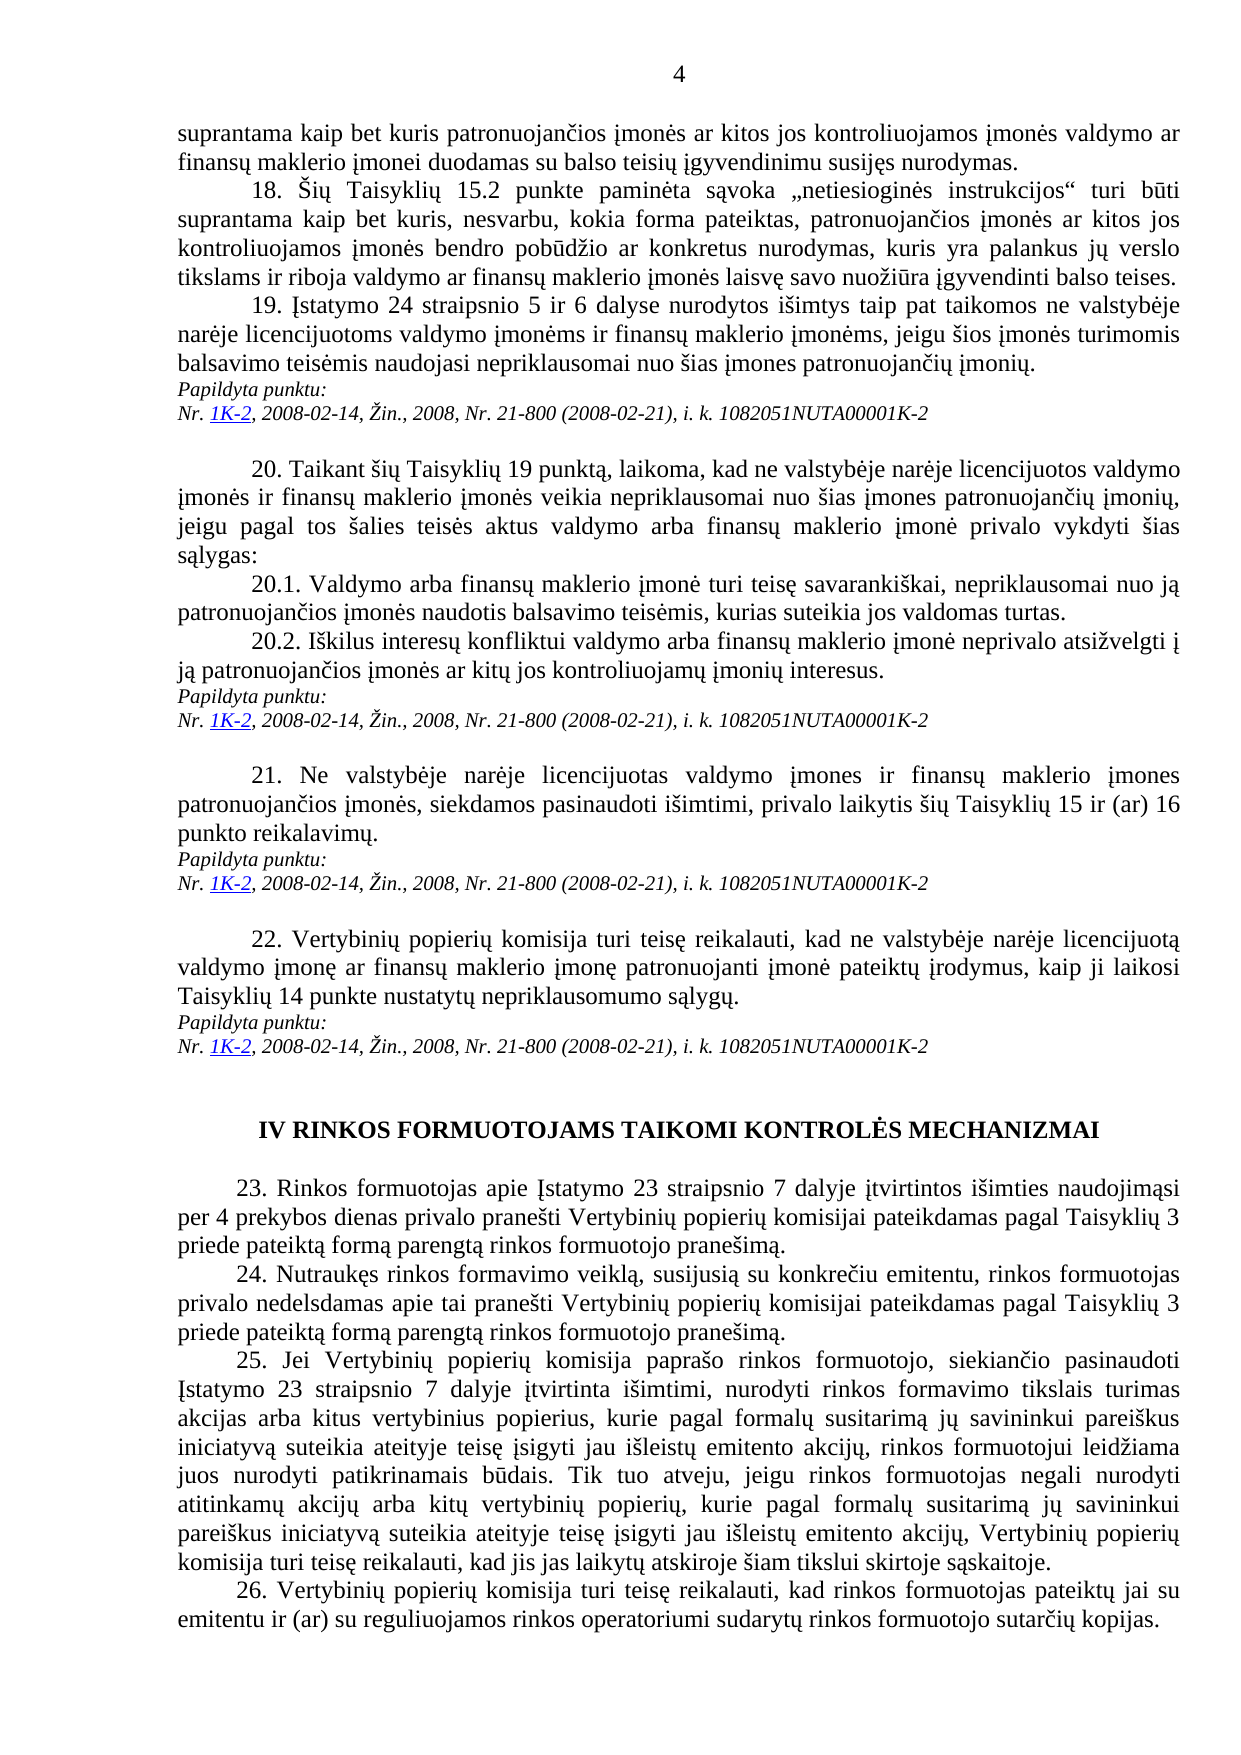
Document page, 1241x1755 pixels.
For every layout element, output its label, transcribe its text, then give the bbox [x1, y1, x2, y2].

text 26. Vertybinių popierių komisija turi teisę reikalauti, kad rinkos formuotojas pateiktų jai su emitentu ir (ar) su reguliuojamos rinkos operatoriumi sudarytų rinkos formuotojo sutarčių kopijas. [177, 1576, 1181, 1633]
text Papildyta punktu: [177, 377, 1181, 401]
text Papildyta punktu: [177, 847, 1181, 871]
text 18. Šių Taisyklių 15.2 punkte paminėta sąvoka „netiesioginės instrukcijos“ turi būti suprantama kaip bet kuris, nesvarbu, kokia forma pateiktas, patronuojančios įmonės ar kitos jos kontroliuojamos įmonės bendro pobūdžio ar konkretus nurodymas, kuris yra palankus jų verslo tikslams ir riboja valdymo ar finansų maklerio įmonės laisvę savo nuožiūra įgyvendinti balso teises. [177, 176, 1181, 291]
text Papildyta punktu: [177, 1010, 1181, 1034]
text 20.2. Iškilus interesų konfliktui valdymo arba finansų maklerio įmonė neprivalo atsižvelgti į ją patronuojančios įmonės ar kitų jos kontroliuojamų įmonių interesus. [177, 626, 1181, 684]
text 25. Jei Vertybinių popierių komisija paprašo rinkos formuotojo, siekiančio pasinaudoti Įstatymo 23 straipsnio 7 dalyje įtvirtinta išimtimi, nurodyti rinkos formavimo tikslais turimas akcijas arba kitus vertybinius popierius, kurie pagal formalų susitarimą jų savininkui pareiškus iniciatyvą suteikia ateityje teisę įsigyti jau išleistų emitento akcijų, rinkos formuotojui leidžiama juos nurodyti patikrinamais būdais. Tik tuo atveju, jeigu rinkos formuotojas negali nurodyti atitinkamų akcijų arba kitų vertybinių popierių, kurie pagal formalų susitarimą jų savininkui pareiškus iniciatyvą suteikia ateityje teisę įsigyti jau išleistų emitento akcijų, Vertybinių popierių komisija turi teisę reikalauti, kad jis jas laikytų atskiroje šiam tikslui skirtoje sąskaitoje. [177, 1346, 1181, 1576]
text 22. Vertybinių popierių komisija turi teisę reikalauti, kad ne valstybėje narėje licencijuotą valdymo įmonę ar finansų maklerio įmonę patronuojanti įmonė pateiktų įrodymus, kaip ji laikosi Taisyklių 14 punkte nustatytų nepriklausomumo sąlygų. [177, 924, 1181, 1010]
text Nr. 1K-2, 2008-02-14, Žin., 2008, Nr. 21-800 (2008-02-21), i. k. 1082051NUTA00001K-2 [177, 401, 1181, 425]
text Nr. 1K-2, 2008-02-14, Žin., 2008, Nr. 21-800 (2008-02-21), i. k. 1082051NUTA00001K-2 [177, 708, 1181, 732]
text 24. Nutraukęs rinkos formavimo veiklą, susijusią su konkrečiu emitentu, rinkos formuotojas privalo nedelsdamas apie tai pranešti Vertybinių popierių komisijai pateikdamas pagal Taisyklių 3 priede pateiktą formą parengtą rinkos formuotojo pranešimą. [177, 1259, 1181, 1346]
text IV RINKOS FORMUOTOJAMS TAIKOMI KONTROLĖS MECHANIZMAI [177, 1116, 1181, 1144]
text 20.1. Valdymo arba finansų maklerio įmonė turi teisę savarankiškai, nepriklausomai nuo ją patronuojančios įmonės naudotis balsavimo teisėmis, kurias suteikia jos valdomas turtas. [177, 569, 1181, 626]
text 21. Ne valstybėje narėje licencijuotas valdymo įmones ir finansų maklerio įmones patronuojančios įmonės, siekdamos pasinaudoti išimtimi, privalo laikytis šių Taisyklių 15 ir (ar) 16 punkto reikalavimų. [177, 761, 1181, 847]
text 20. Taikant šių Taisyklių 19 punktą, laikoma, kad ne valstybėje narėje licencijuotos valdymo įmonės ir finansų maklerio įmonės veikia nepriklausomai nuo šias įmones patronuojančių įmonių, jeigu pagal tos šalies teisės aktus valdymo arba finansų maklerio įmonė privalo vykdyti šias sąlygas: [177, 454, 1181, 569]
text suprantama kaip bet kuris patronuojančios įmonės ar kitos jos kontroliuojamos įmonės valdymo ar finansų maklerio įmonei duodamas su balso teisių įgyvendinimu susijęs nurodymas. [177, 118, 1181, 176]
text Papildyta punktu: [177, 684, 1181, 708]
text Nr. 1K-2, 2008-02-14, Žin., 2008, Nr. 21-800 (2008-02-21), i. k. 1082051NUTA00001K-2 [177, 871, 1181, 895]
text 23. Rinkos formuotojas apie Įstatymo 23 straipsnio 7 dalyje įtvirtintos išimties naudojimąsi per 4 prekybos dienas privalo pranešti Vertybinių popierių komisijai pateikdamas pagal Taisyklių 3 priede pateiktą formą parengtą rinkos formuotojo pranešimą. [177, 1173, 1181, 1259]
text 19. Įstatymo 24 straipsnio 5 ir 6 dalyse nurodytos išimtys taip pat taikomos ne valstybėje narėje licencijuotoms valdymo įmonėms ir finansų maklerio įmonėms, jeigu šios įmonės turimomis balsavimo teisėmis naudojasi nepriklausomai nuo šias įmones patronuojančių įmonių. [177, 291, 1181, 377]
text Nr. 1K-2, 2008-02-14, Žin., 2008, Nr. 21-800 (2008-02-21), i. k. 1082051NUTA00001K-2 [177, 1034, 1181, 1058]
